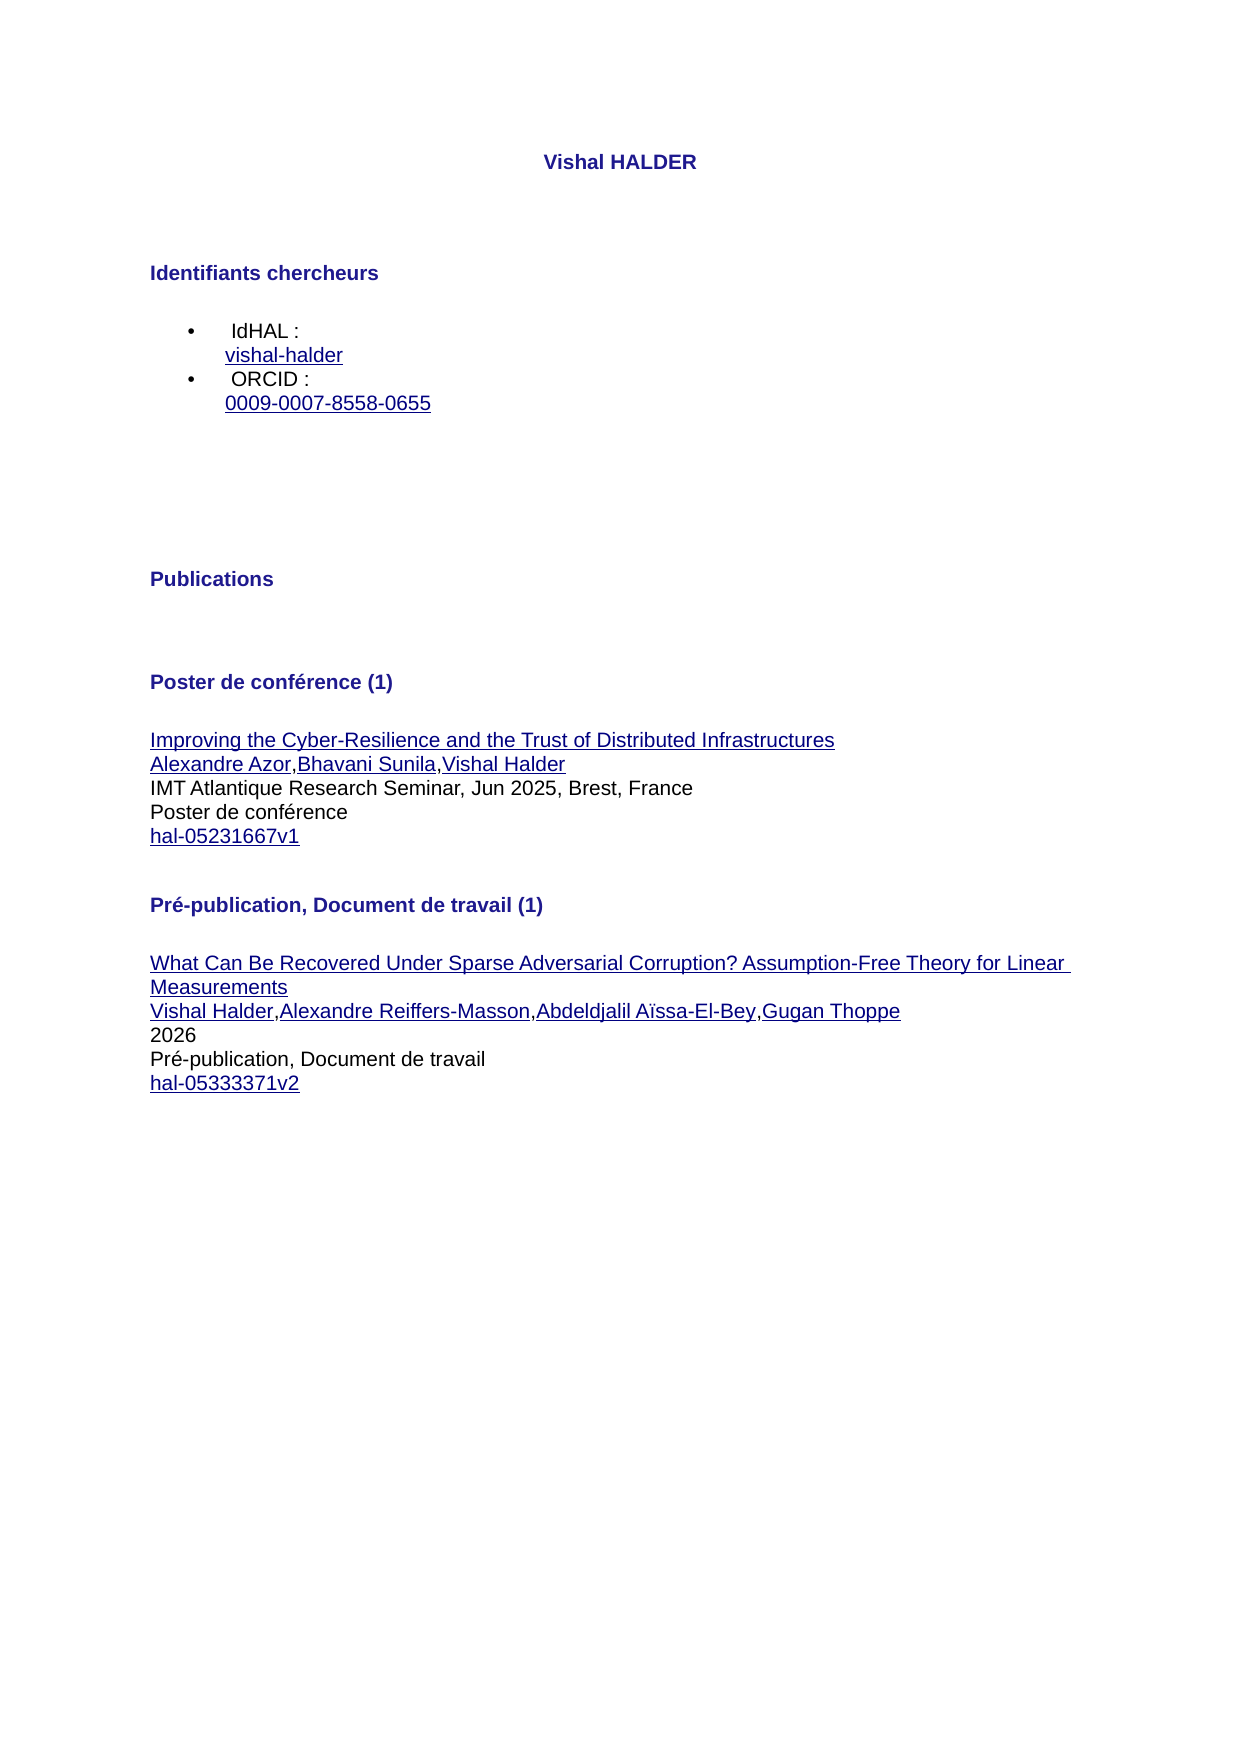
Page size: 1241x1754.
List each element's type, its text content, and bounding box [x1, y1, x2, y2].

table_header Improving the Cyber-Resilience and the Trust of Distributed Infrastructures Alexandre Azor,Bhavani Sunila,Vishal Halder IMT Atlantique Research Seminar, Jun 2025, Brest, France Poster de conférence hal-05231667v1 [150, 728, 1090, 848]
list vishal-halder [187, 343, 1090, 367]
subtitle Vishal HALDER [150, 150, 1090, 174]
subtitle Poster de conférence (1) [150, 670, 1090, 694]
list ORCID : [187, 367, 1090, 391]
subtitle Pré-publication, Document de travail (1) [150, 893, 1090, 917]
list 0009-0007-8558-0655 [187, 391, 1090, 414]
list IdHAL : [187, 319, 1090, 343]
subtitle Publications [150, 567, 1090, 591]
table_header What Can Be Recovered Under Sparse Adversarial Corruption? Assumption-Free Theory for Linear Measurements Vishal Halder,Alexandre Reiffers-Masson,Abdeldjalil Aïssa-El-Bey,Gugan Thoppe 2026 Pré-publication, Document de travail hal-05333371v2 [150, 951, 1090, 1095]
subtitle Identifiants chercheurs [150, 260, 1090, 284]
